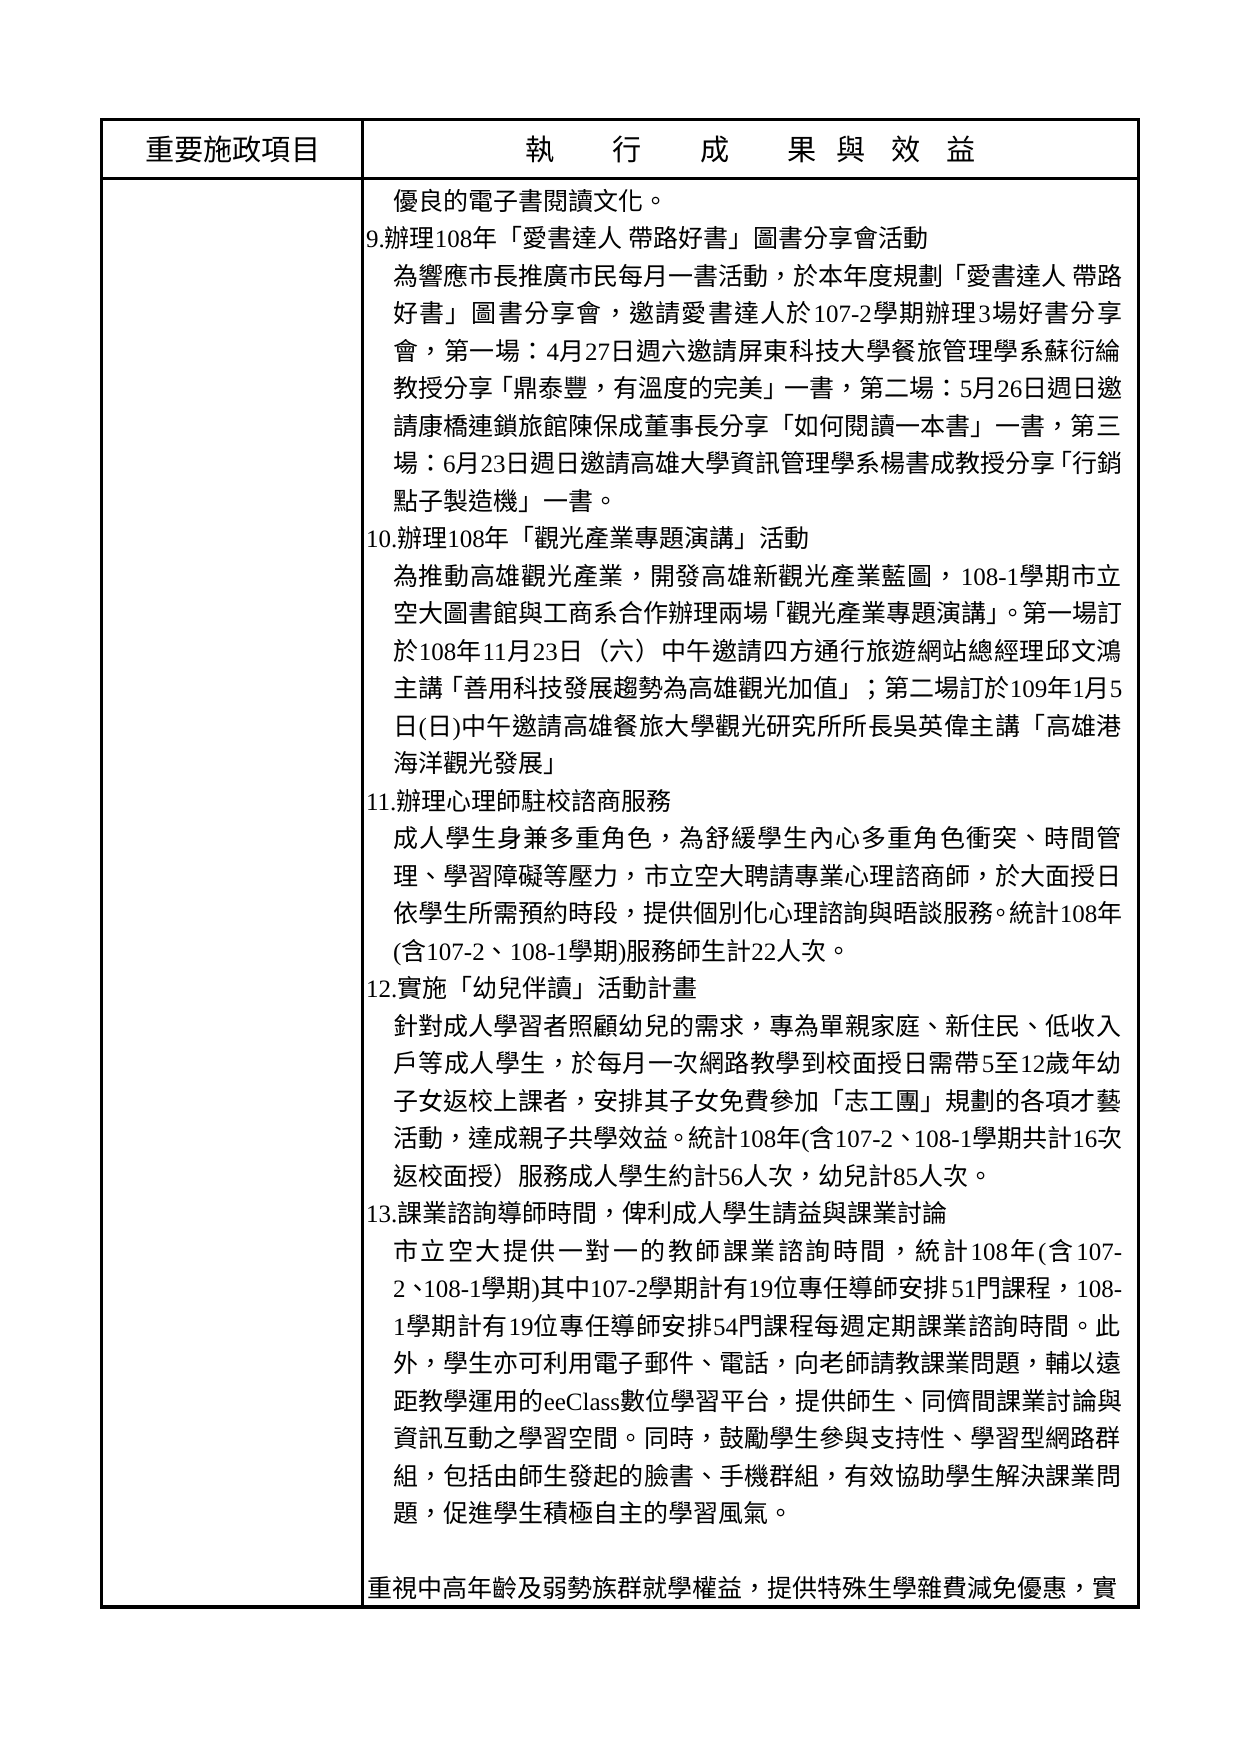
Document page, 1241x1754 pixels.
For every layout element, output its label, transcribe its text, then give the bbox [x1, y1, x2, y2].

table_cell 教學研究及訓輔 一、推動教務行政 (一)積極招生、拓展生源，持續推動終身學習與繼續教育理念，致力成為實用取向的幸福大學 (二)提升學生學習成效、健全教務行政 (三)規劃審議優質課程 (四)設置認證課程 (五)辦理教師專業成長研習活動 二、提升奬勵研究 (一)城市相關議題業務 (二)奬勵教師學術研究 三、製作遠距教學媒體 (一)提升城市開放大學數位學習平台功能 (二)製作電視教學節目 (三)教師自製網路教學節目 四、落實學生輔導 (一)輔導、補助及培植市立空大學生社團及各項自治組織 (二)學生輔導、諮商服務暨活動 (三)提供各項奬學金奬勵、輔助優異及特殊教育學生及提供工讀計畫保障弱勢族群受教權益 (四)推動志願服務工作 五、加強資訊安全管理 六、提升資訊服務品質 推廣教育計畫 籌辦各種職業訓練專班 其他教學及活動計畫 一、校務發展基金捐贈計畫 二、刊物編撰落實學校與學生間訊息傳遞 一般建築及設備計畫 教學大樓二、三、四樓及行政大樓一、二、三樓之廁所工程 伍、行政管理 一、提升人力資源管理 二、改善行政效能及服務品質 三、建立持續改善與品質保證機制 [103, 180, 361, 1605]
table_header 執 行 成 果 與 效 益 [364, 121, 1137, 177]
table_header 重要施政項目 [103, 121, 361, 177]
table_cell 1.訂定招生人數量化目標，定期檢核校務經營績效 近3年來，市立空大每學期在校學習學生人數由2,700多人成長至近2,900人，105-1學期突破3,000人，106-1學期為3,123人。107-1學期更高達3,236人。108-1學期更高達3,637人。年年學生人數成長皆創新高。 108年度（含107-2學期、107學年暑期、108-1學期）在校學習學生人數更高達8,354。人數亦持續維持穩定成長中。 2.組織招生團隊，積極拓展招生業務 (1)共同參與高雄市政府各局處舉辦之大型活動，辦理招生宣導與設攤（如勞工局大型徵才活動、社會局全國志工運動會活動宣導設攤活動、移民署「高雄新移民節」活動設攤宣導；各學系招生宣導活動（如接受電台專訪、傳播媒體營、企業教育訓練課程、社區各類活動）；以收行銷學校、宣導招生之效益。 (2)108年11月拜訪內政部警政署、台北市警察局、新北市警察局及警察專科學校等單位，積極推動警察同仁進修學習宣導，開設警察專班；亦積極參與高雄市警察局單位辦理之相關里民治安「局長與市民有約活動」，宣導招生宣導，透過現場宣導與郵寄簡章海報及傳單方式，宣導警政人員及里民招生。 (3)積極推動企業招生，於107年7月至新竹物流南區中心辦理說明會，同年9月成立「新竹物流台南班」，協助企業人士進修取得學位，107-1學期即有50多位報名上課。 (4)透過市府四類發行、全市38區里長、各文教機構、各國營事業單位、加工出口區等管道函知本校招生訊息與招生網站連結。 (5)爭取免費之媒體宣傳，如行政院數位多媒體電子看板、經濟發展局商圈LED電視牆招生、社團FB臉書、LINE群組、大學聯招資訊網等單位之免付費招生行銷廣告。 (6)建置完成網路報名與現場報名雙軌服務機制，並運用有限預算，規劃每學期多元媒體招生策略，透過招生文宣品（簡章、海報、傳單）、大眾傳播媒體、夾報、電台節目專訪、車廂廣告、清潔車體招生布條、新聞稿、網路聯播網等多元宣傳管道，配合招生說明會、記者會、活動宣傳等策略行銷本校。 (7)市立空大約有四成新生係由畢業校友與在校生及親友介紹而來，為獎勵熱心同學、師長及校友以個人為單位推薦親友至本校就讀，市立空大辦理「10克拉鑽石嘴」活動，推薦新生（有選課繳費者）達一定人數以上者，介紹人頒予「鑽石嘴獎」、「金嘴獎」、「銀嘴獎」、「有口皆碑」等獎項，推出以來，市立空大規劃之特色提袋與禮券等推薦獎，頗受學生歡迎。 (8)設立「原住民族文化創意產業學分學程」，其中分為「原住民文化學程」、「產業開發學程」、「生活知能學程」、「生態與營造學程」等四大領域，每修讀完單項學程課程，即頒發學程認證書，修讀完四大學程，即頒發「原住民族文化創意產業學分學程」證明書（80學分），完成上開80學分後，再依規定修滿本校48學分課程，即授予本校學士學位文憑，讓部落大學課程能兼具理論與實務，鼓勵原住民朋友積極學習獲得大學文憑。目前原住民部落大學107-2學期開設37門進修課程，108-1學期開設37門進修課程，可抵修本校部分課程學分，共計1,424人次選修。 3.積極開發外縣市學生 市立空大學生八成以上為居住在大高雄地區的市民，積極開發外縣市學生亦是市立空大現階段招生策略，99年起開辦雲林班，102年起開辦台東班課程，104年起開辦彰化班、南投班、屏東班，也於越南開設專班課程。106年起開辦左中班，開擴北高雄生源。107年起開辦高雄警察學士專班、澎湖班、枋寮班、新竹物流台南專班，並於中壢開設專班，讓本校據點正式向北延伸。 108年開設「台北警察專班」，嘉惠北部警察同仁進修取得學位。 4.辦理境外專班招生及教學 (1) 108年4月21日及108年12月22日辦理企業分析診斷實務高階管理精英越南班107-2學期及108-1學期同步視訊遠距教學事宜。 (2)108年5月18-19日及108年11月30日至12月1日至越南同奈商會分別辦理企業分析診斷實務高階管理精英越南班107-2學期及108-1學期課程實體面授教學。 (3)108年11月8-11日及12月20-23日至泰國台灣商會聯合總會辦理泰國專班108-1學期課程同歩視訊遠距教學暨實體面授教學及招生活動事宜。 (4)108年12月21日由市立空大校長劉嘉茹與多位一級學術主管，在駐泰國代表處大使童振源、泰國台灣商會聯合總會曾森彰、洪勝統、蔡雯慧等多位副會長的見證下，「高雄市立空中大學泰國學習指導中心」在曼谷泰國台灣商會聯合總會會址正式成立，讓當地台商可以透過高雄空大網路學習平台上課學習，順利取得大學學位，同時享有修習各類國際專業證照課程暨終身學習的機會。 1.落實期中預警，施測學習問卷，提高學習成效 (1)每學期對期中評量成績不及格之學生提出預警，輔以各學系進行輔導措施。 (2)針對每學期每一科目施測教師教學評鑑問卷以了解教師授課與課程品質的滿意程度，為學生提供學習自我反思與成效檢核，不僅供教師教學改進參考，亦提升教學績效、強化師生教學互動。109年1月統計最近一次教學問卷施測結果，教師教學滿意度平均分數為4.78分（總分5分）。 (3)為檢核畢業生學習成效，達成畢業時應具備之基本素養與核心能力，包括第一、第二暨暑期，每學年進行3次畢業生學習成效問卷施測，107學年度施測填答率平均達8成以上。 2.簡化學生申辦文件流程，學籍檔案電腦化管理 學生各類校務相關證明文件均可透過網路下載表格，並提供現場、郵寄多元管道申辦服務。104年已完成全數學生學籍資料數位化作業。 1.因應學生需求與時代進步，開設課程朝向多元化、豐富化及實用性，俾落實城市終身學習的使命。 2.107年度(含106-2、106暑期、107-1學期)網路及到校面授課程開設499個班級，開設課程統計如下： (1)106-2學期開設213個班級，計有3,105人選課。 (2)106暑期開設67個班級，計有1,167人選課。 (3)107-1學期開設219個班級，計有3,236人選課。 為有效運用教學資源、擴展學生學習領域，提升學生就業競爭力並鼓勵學生有系統的修習跨領域特定課程，增加多元學習之機會，98-1學期起規劃設置「認證課程」，107學年度認證課程選課數計有1,160人次。 1.108年2月17日辦理1場次教師專業成長研習活動—邀請崑山科技大學黃悅民副校長「資訊科技融入教學」，透過經驗的交流分享，以提升教學、學習輔導品質及學生學習成效，本次研習計有教師(含部落大學教師)及行政人員約100人參加。 2.108年10月16日與南區研究倫理聯盟、國立成功大學人文社會科學中心人類研究倫理治理架構行政辦公室及國立成功大學學術誠信推動辦公室共同合辦「南區研究倫理聯盟教育訓練課程」，以提升本校教師之研究能量。 3.108年9月9日及9月20日分別在市立空大與桃源區寶山部落舉辦，與高雄市原住民族部落大學共同合辦「部落創富‧財來原鄉」原住民公共議題『原』桌論『談』，共計5個場次，針對外漂族人經驗分享、原住民原鄉產業、網路媒體行銷、觀光導覽及部落文化等議題進行，並邀請了相關議題的產官學三方面的角度共同探討及分享，更希望透過論談的舉辦，持續讓原住民議題發酵，讓市民朋友更進一步了解原住民議題的重要性。 4.108年9月1日辦理1場次教師專業成長研習活動--「提升LQ學習智商」，本次特邀請國立台北教育大學莊淇銘教授蒞校演講，透過個人教學、研究及升等經驗的交流分享，以促進教師專業知能及學生學習滿意度之提升，本次研習計有教師(含部落大學教師)及行政人員約100人參加 1.相關議題業務 (1)市立空大於108年1月29日接受德國奧斯特法利爾應用科技大學學者到訪，108年7月19日與廣州市電視廣播大學參訪團進行經驗交流分享，積極拓展國際能見度、延伸學術與教學合作交流的觸角，提升辦學質量。 (2)市立空大於108年4月30日與國立高雄科技大學締結合作夥伴關係，由本校劉校長與高雄科技大學校長楊慶煜主持簽約儀式，期許雙方加強實質合作，有效共享資源，並促進雙方實務與學術經驗之交流，特別是推動雙方資源共享、師資的合作，互相提供推動產學合作等交流。 (3)市立空大於108年7月15日東京未來大學簽訂交流合作協議書(MOU)，兩校正式締結合作夥伴關係，更特別推動線上課程合作，形塑更優質的學習場域。 (4)市立空大於108年6月16日(星期日)舉辦「第十二屆城市學學術研討會」，國內、外研究城市學相關議題之專家學者以及市府相關局處首長前來參與座談、發表論文。108年下半年陸續接受與城市相關議題之論文投稿，並進行匿名審查，預計將於明(109)年中旬刊行「城市學學刊」第10卷，所得重要結論可做為市政推動之參考。 (5)市立空大於108年11月21日與國立臺中科技大學完成合作協議書之簽訂，透過書面換約的方式，兩校正式締結合作夥伴關係，未來在師資的合作、兩校資源共享及產學合作等交流，將更加密切。 1.教師卓越研究與專業表現-研究委託補助計畫 (1)教育部補助市立空大「樂齡大學計畫」。107學年計畫執行期間自107年8月1日起至108年7月31日止，計畫經費共計29萬7,000元整。以及108學年計畫執行期間自108年8月1日起至109年7月31日止，計畫經費共計28萬7,000元整；合計58萬4,100元。 (2)教育部補助市立空大通識教育中心許文英副教授及科技管理學系吳欣穎助理教授2人執行107學年度「大專校院教師教學實踐研究計畫」案，執行期間自107年8月1日起至108年7月31日止，計畫經費共計54萬6,480元整。以及補助市立空大工商管理學系薛昭義助理教授執行108學年度「大專校院教師教學實踐研究計畫」案，執行期間自108年8月1日起至109年7月31日止，計畫經費共計27萬5,310元整；合計82萬1,790元。 (3)教育部補助市立空大外語國文學系吳雪虹助理教授執行108學年度「高級中等學校學生預修大學第二外語教育課程專班」，執行期間自108年8月1日至109年7月31日，計畫經費共計16萬2,000元。 (4)高雄市政府民政局委託辦理「人權學堂」營運管理案，執行期間自108年1月1日至108年12月31日，計畫經費共計96萬元整。 (5) 高雄市政府勞工局委託辦理「勞工大學課程」，執行期間108年1月1日起至108年12月31日止，共開設6班，計畫經費共計78萬978元整。 (6)高雄市政府原住民事務委員會委託辦理「原住民族部落大學網路課程」。執行期間自108年1月1日起至108年12月31日止，共開設57班，經費共計39萬5,220元整。 2.歷年獲補助研究計畫、期刊論文發表統計表如下： 表1 歷年獲補助研究計畫統計表 表2 歷年期刊、論文發表篇數統計表 1.提供親和易用的數位學習平台，並每年進行平台系統升級，使教師教學模式更為多元，學生學習更為便利。 2.為鼓勵教師多運用平台進行教學，提高教師之教學效率，並加強與學生之互動性，訂有「高雄市立空中大學運用教學平台融入教學獎勵實施要點」，針對平台使用成績優良之教師給予獎勵。 3.為建立市立空大數位學習教材典範，訂有「高雄市立空中大學教師製作優質數位學習教材獎勵要點」，鼓勵校內專兼任教師製作優質的數位學習教材，創造多元教學與學習環境，並期望藉由教材間相互觀摩學習，提升教師本身教學知能。 1. 108年度（107學年度第2學期）電視教學節目委託專業人員錄製，其概況如下： (1)107學年度第2學期新錄製1科，計54講次。 (2)108學年度第1學期新錄製1科，計36講次。 2.電視教學委託播放 高雄地區：公共頻道03，每週星期一至星期五上午6點到7點。 屏東地區：公益頻道03，每週星期一至星期六下午17點30分到18點30分。 1.學校提供錄製設備和購置錄製軟體，教師自行錄製網路教學節目， 108年度（包含107學年度第2學期、107學年度暑期暨108學年度第1學期）錄製情形如下： (1)107學年度第2學期新錄製81科，共3,852講次。 (2)107學年度暑期新錄製4科，共144講次。 (3)108學年度第1學期新錄製79科，共3,582講次。 2.為確保教師自製網路教學節目之製作品質，特訂有「高雄市立空中大學網路課程錄製注意事項」，並隨時稽核自製網路教學節目，以確保品質之一致性。 1.傳承社團服務精神 輔導學生成立各類社團，現校內計有1個校友總會、16個社團、6個系學會、6個系友會之學生、校友自治團體，除提供同學情誼交流、服務奉獻的平台，於107-2學期(108年2月17日)及108-1學期(9月1日)新生開學典禮辦理「社團博覽會」，提供社團招募新血契機，展現成人學生社團經營的活力與資源，有效降低遠距教學所產生的疏離感及中斷學習比例。為增進學生自治團體與學校良好互動，提升幹部團隊經營與領導能力，協助幹部經驗傳承，於108年9月1日下午辦理108學年度「學生團體幹部座談會」暨「與空大有約」活動，六學系暨各社團幹部50多人位參加，提供學生與學校之間溝通想法、交換意見的管道。於教學大樓設有社團辦公室，提供社團活動討論、會議舉行等場地運用。 2.辦理第20任學生代表選舉 於108年6月22、23日完成第20任學生代表選舉暨108學年度六學系系學會會長選舉，透過公平公開選舉，拔擢熱心公益學生擔任自治幹部，服務師生，涵泳領導統御，並參與校務規劃、活動辦理及班級經營，共謀學校與學生福祉。 3.補助社團經營，培植人才與實踐力 輔導學生組織成立各類社團，並提供經費補助，協助社團活動辦理及社務運作，以凝聚社員向心力和認同，促進社團人才培力，確保社務永續發展。108年計有社團與學系辦理19場次活動接受經費補助，補助金額共計69,300元。 辦理多元校園活動，豐富學生校園生活與體驗 辦理108年性別平等教育宣導講座 於108年6月22日(六)與人權學堂假美麗島人權學堂合辦一場性別平等教育講座，邀請屏東縣心理治療師公會理事長李權晃進行「探討長照政策下容易被忽視的心理健康議題與照顧者性別平等之人權相關問題」演講。 2.辦理生命教育講座 於108年5月7日(二)與人權學堂合作辦理生命教育活動，邀請FMT幸福in快閃拍攝團隊於小港醫院舉行幸福快閃活動，除慰勞辛苦的護理人員外，期望民眾能體恤護理人員辛勞。 3.辦理107學年度「高雄向前 學習無限」畢業典禮 於108年3月24日成立107學年度畢業生聯誼會，推舉準畢業生、苓雅區第五屆里長聯誼會主席郭豐模里長擔任畢聯會會長。107學年「高雄向前 學習無限」畢業典禮於108年7月21日(日)假市立空大玫瑰廳舉行，謝師宴餐會於當日晚間假高雄寒軒國際大飯店辦理。 4.辦理108年第4屆「傑出校友」遴選活動 為表彰校友在各行各業的傑出成就與貢獻，提升校譽、激勵後進，持續辦理第4屆「傑出校友」遴選，承蒙多方推薦與評選，於108年9月22日(日)完成嚴謹遴選程序，遴選8位優良校友為代表，分別在工商、才藝、服務等類別上，展現具體事蹟與斐然成就。 5.辦理2019第四屆校友回娘家「榮耀嘉年華」辦桌活動 於108年12月7日(日)晚間在浪漫燈海滿佈的校園廣場，舉行第4屆校友回娘家辦桌活動，活動在校長劉嘉茹、校友總會理事長邱月秀帶領下，邀請各屆貴賓進行「飛耀向前」慶祝儀式。各地校友齊聚一堂，校園席開百桌迎賓，會中頒發「傑出校友獎」，並有校友為母校獻上「電視金鐘獎」乙座。高雄市政府副秘書長張裕榮代表市長到場致意，遠自台東、澎湖校外班的師生和校友也結伴返校相聚。 6.辦理暨2019就業博覽會暨108學年度升學博覽會活動 於108年4月27日(六)上午與本府勞工局合作辦理「2019就業博覽會」在市立空大行政樓中庭舉行，計有15家廠商(含公部門)參與，提供市立空大待業學員暨小港地區求職者就業媒合，初步媒合率達七成以上。為提供市立空大學生畢業後繼續升學發展的資訊，輔導處結合六大學系暨通識中心合作辦理「108學年度升學博覽會」，於109年1月4日(六)在市立空大行政樓中庭舉行，邀請南部各大學院校研究所計25家，於109年1月4日(六)市立空大網路教學面授課程學生返校上課期間到校設攤，藉以輔導學生繼續升學。 7.辦理社區民眾親子閱讀活動與書展活動 於108年1月22日至3月31日假市立空大圖書館一樓辦理為期二個月「國家文官學院主題書展」；每周六上午10點市立空大圖書館定期於一樓兒童閱覽室舉辦親子共讀-故事媽媽說故事時間，並蓋發集點卡兌換小禮物，培養學童親近圖書館、喜愛閱讀的習慣。 8.辦理電子書閱讀推廣活動 為鼓勵學生、校友運用行動載具閱讀，持續推廣「行動閱讀e起來」電子書閱讀推廣系列活動，鼓勵教職員生、校友於Hyread ebook電子書平台及華藝電子書平台「借閱」、「線上瀏覽」電子書，並108年9月辦理「電子書閱讀心得分享」，分享學員電子書閱讀樂趣。另辦理108年「愛書達人 帶路好書」圖書分享會活動，分享閱讀樂趣，共創優良的電子書閱讀文化。 9.辦理108年「愛書達人 帶路好書」圖書分享會活動 為響應市長推廣市民每月一書活動，於本年度規劃「愛書達人 帶路好書」圖書分享會，邀請愛書達人於107-2學期辦理3場好書分享會，第一場：4月27日週六邀請屏東科技大學餐旅管理學系蘇衍綸教授分享「鼎泰豐，有溫度的完美」一書，第二場：5月26日週日邀請康橋連鎖旅館陳保成董事長分享「如何閱讀一本書」一書，第三場：6月23日週日邀請高雄大學資訊管理學系楊書成教授分享「行銷點子製造機」一書。 10.辦理108年「觀光產業專題演講」活動 為推動高雄觀光產業，開發高雄新觀光產業藍圖，108-1學期市立空大圖書館與工商系合作辦理兩場「觀光產業專題演講」。第一場訂於108年11月23日（六）中午邀請四方通行旅遊網站總經理邱文鴻主講「善用科技發展趨勢為高雄觀光加值」；第二場訂於109年1月5日(日)中午邀請高雄餐旅大學觀光研究所所長吳英偉主講「高雄港海洋觀光發展」 11.辦理心理師駐校諮商服務 成人學生身兼多重角色，為舒緩學生內心多重角色衝突、時間管理、學習障礙等壓力，市立空大聘請專業心理諮商師，於大面授日依學生所需預約時段，提供個別化心理諮詢與晤談服務。統計108年(含107-2、108-1學期)服務師生計22人次。 12.實施「幼兒伴讀」活動計畫 針對成人學習者照顧幼兒的需求，專為單親家庭、新住民、低收入戶等成人學生，於每月一次網路教學到校面授日需帶5至12歲年幼子女返校上課者，安排其子女免費參加「志工團」規劃的各項才藝活動，達成親子共學效益。統計108年(含107-2、108-1學期共計16次返校面授）服務成人學生約計56人次，幼兒計85人次。 13.課業諮詢導師時間，俾利成人學生請益與課業討論 市立空大提供一對一的教師課業諮詢時間，統計108年(含107-2、108-1學期)其中107-2學期計有19位專任導師安排51門課程，108-1學期計有19位專任導師安排54門課程每週定期課業諮詢時間。此外，學生亦可利用電子郵件、電話，向老師請教課業問題，輔以遠距教學運用的eeClass數位學習平台，提供師生、同儕間課業討論與資訊互動之學習空間。同時，鼓勵學生參與支持性、學習型網路群組，包括由師生發起的臉書、手機群組，有效協助學生解決課業問題，促進學生積極自主的學習風氣。 重視中高年齡及弱勢族群就學權益，提供特殊生學雜費減免優惠，實 現受教機會均等理念 市立空中大學就學費用減免對象除原65歲以上國民、原住民、低收入戶、中低收入戶、身心障礙者暨子女入學者、特殊境遇家庭之子女等多類學生。統計108年度就學費用減免優惠金額達1,223萬元；共補助1,422人次；占108學年度學雜費收入7,152萬元的一成五八（17%）。 2.獎學金、助學金及工讀生業務辦理情形成果如下： (1)提供「傑出成就獎學金」、「特殊貢獻及特殊事蹟獎學金」、「身心障礙學生及其子女入學者獎學金」等校內各類獎學金，經學生輔導委員會審議，107-2學期計有4位學生獲考取研究所獎學金，總計發放6,000元，1位學生獲考取國家考試奬學金，總計發放1,500元，8位新住民學生獲得新住民獎學金，總計發放16,000元。校外獎學金部分，遴選成績最優學生申請行政院原住民族委員會提供「原住民獎學金」1名，獲22,000元獎學金；遴選成績最優學生申請「內政部新住民培力」獎學金2名，各獲8,000元獎學金；108-1學期計有12位學生獲考取研究所獎學金，總計發放18,000元，4位學生獲考取國家考試奬學金，總計發放6,000元，5位新住民學生獲得新住民獎學金，總計發放10,000元，2位身心障礙學生獲獎學生7,000元，1位學生申請傑出成就獎學金5,000元(參加108年全國大專校院運動會400公尺游泳比賽第3名)，1位獲特殊事蹟獎學金3,000元(高雄市美術推廣協進會美推大展藝術評比特等獎及最佳人氣獎)。校外獎學金部分，遴選成績最優學生申請行政院原住民族委員會提供「原住民獎學金」2名，各獲22,000元獎學金。 (2)為鼓勵學生利用課餘時間學習行政工作技巧及學術研究相關知能，以增進學生就業力及服務學習精神，市立空大提供「服務學習」、「研究學習」兩項工讀機會，平均每月近40位學生獲得工讀助學機會。為加強工讀助理進用暨考核作業的持續改善內控措施，自107-2學期起，每學期定期針對工讀助理工作能力、態度、人際關係進行評量考核，俾憑有效奬懲管理。 3.為提供中高齡者多元學習管道，市立空大108學年度再次獲得教育部專案補助委託辦理「樂齡大學」計畫，經費計287,100元，開設危機管理、社區故事微電影、城市見學、咖啡美學、創意傳播行銷、綠色能源科技等課程。108年2月至108年6月間（107-2學期）學員人數79人，男性學員16人、女性學員63人。108年9月至109年1月間（108-1學期）學員人數78人，男性學員18人、女性學員60人。 1.推薦累計志工服務時數超過500小時以上之圖書志工宋麗君，獲108年高市府「志願服務績優銅質獎」；計有朱真好等13位志工完成108年度高市府志工基礎暨特殊教育訓練課程；計有李潔凌等2位志工獲榮譽卡換發。 2.於109年1月8日(三)辦理108年圖書館志工教育訓練研習活動，加強服務人員及志工專業知能，並慰勞志工們為校奉獻服務的辛勞。 1.市立空大於108年7月11日通過「ISO 27001：2013」資訊安全管 理標準之續評驗證作業，以確保ISO27001證書之有效性。 2.開設資安講習課程，加強教職員資訊安全教育訓練。 1.市立空大於108年11月購置eeclass數位學習平台、iSites知識社群管理系統之升級授權(含維護)1年，提供系統最新功能或重大更新，使該系統之功能更加完整，以符合教師教學及學生學習之需求。 2.為繼續提供APP應用程式服務供行動裝置使用者與市立空大學生使用，市立空大已重新製作APP應用程式並通過資安檢測，於108年12月13日完成上架改版作業。 3.市立空大於108年12月9日取得網站無障礙標章2.0，以符合網站無障礙規範2.0版。 4.市立空大於108年7月更新行政大樓之無線網路基地台5台，以改善無線網路收訊不佳問題。 1.107學年度第2學期及108學年度第1學期辦理「轉任一般行政職系20學分班」及「轉任技藝職系20學分班」，共計16門課程，培訓學員超過600人次，協助公務人員培養第二專長。 2.107學年度第2學期、107學年度暑期及108學年度第1學期於屏東監獄等開設6班學員101人次。 3.107學年度第2學期、107學年度暑期及108學年度第1學期於南投、彰化、雲林、屏東、臺東、枋寮、左中班、中壢、澎湖、警察學士專班、新竹物流台南班等地區開設共300門課程，共計1595人次選課。 4.108年度第33期及35期接受本府勞工局勞工大學委辦開設6門課程，培訓學員120人次。 1.建置信用卡、匯款等多元捐款機制以擴展捐贈來源、鼓勵小額捐贈。 2.108年度捐贈款總計收入新台幣1,536,460元。 1.108年完成第22卷2期、第22卷3期、第22卷4期、第23卷1期，合計發行4期校訊。 2.每學期印製「新生學習指南」，內含教務處有關規章及新生學習指引，並以問答方式解答各種學習疑難，藉以協助新生儘早瞭解與融入空中大學的學習方式。 市立空大業於108年11月16日竣工，12月23日驗收完成，以達提供師生及民眾安全、環保衛生、性別平等的校園環境目標。，改善整體校園環境空間，期提供教職員及學生乾淨舒適之學習場所。 1.辦理專任教師升等3人，兼任教師升等1人；聘任兼任教師241人次。 2.辦理職員記大功1人次、記功28人次、嘉獎250人次、記過0人次、申誡0人次。 3.市立空大主管及職員參加性別主流化訓練比例達100%，且職員業務相關學習時數皆達20小時以上，並完成政策性訓練課程10小時。 1.加強宣導說明提升行政效能及服務品質等法規或行政規則，並強化業務電子化功能，將人事相關法規（計136項）、及書表（計68項）電子化，並掛於網頁供教職員工使用。 2.於學校各項會議中宣導，包括校務會議、行政會議、校教師評審委員會、職員甄審暨考績會、人事甄審會議等公開場合加以宣導中央或本府各項新訂或修正之人事法規，轉知同仁瞭解其制（訂）定或修正之背景意義，必要時並輔以郵件轉發，以維護同仁之權益。 3.市立空大相關性別平等委員會、校教評會、職員甄審暨考績委員會，均依照規定任一性別不得少於三分之ㄧ規定辦理。 市立空大之自我評鑑辦理情形，現有校務自我評鑑、學系自我評鑑（教學單位評鑑）、教師評鑑及教學評鑑四部分： 1.校務評鑑部分：市立空大106年5月接受財團法人高等教育評鑑中心基金會之校務評鑑，依據評鑑結果，四項受評項目共通過三項，僅項目四為有條件通過，本校已成立校務評鑑工作小組，於107年1月1日至12月31日持續進行自我改善，並於108年5月接受追蹤評鑑實地訪評，評鑑結果於108年12月公布市立空大已獲教育部認可，全數通過校務評鑑。 2.通識教育暨第二週期系所評鑑部分：依據財團法人高等教育評鑑中心基金會之規劃，市立空大已分別於105年5月、106年5月接受「大學校院通識教育暨第二週期系所評鑑」及追蹤評鑑，各受評單位之評鑑結果已有5系及1中心通過;僅有1受評單位為有條件通過，已依限回傳改善計劃與執行成果。 3.教師評鑑部分：配合校務評鑑，於106年7月進行專任教師評鑑，全數教師皆通過評鑑。依據教師評鑑每四年辦理一次之規定，將於110年6月至9月再次進行專任教師評鑑。 4.教學評鑑：於每學期期末施測，其評鑑結果將做為教師教學改進之依據，目前108-1學期全校教師教學評鑑學生滿意度平均值均達「滿意」以上。 [364, 180, 1137, 1605]
